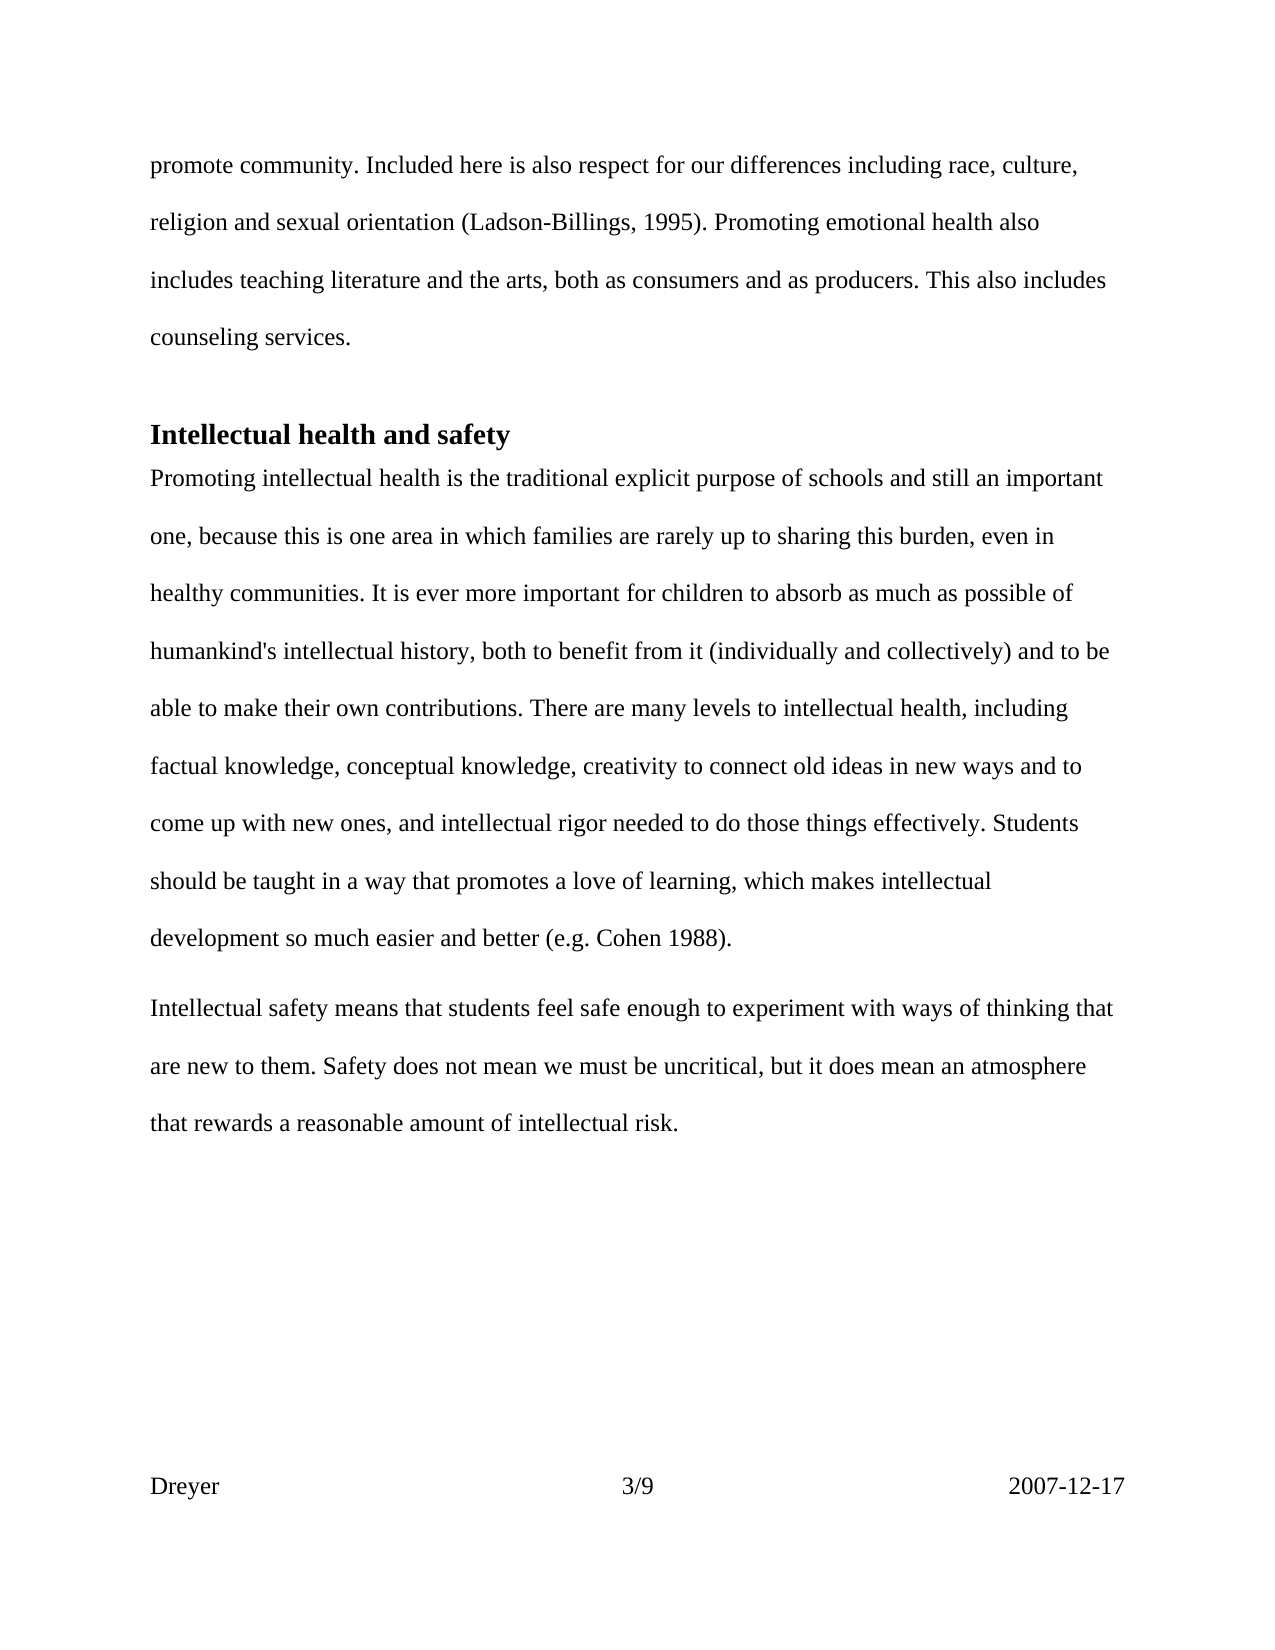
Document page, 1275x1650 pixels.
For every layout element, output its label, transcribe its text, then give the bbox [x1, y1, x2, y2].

text promote community. Included here is also respect for our differences including race, culture, religion and sexual orientation (Ladson-Billings, 1995). Promoting emotional health also includes teaching literature and the arts, both as consumers and as producers. This also includes counseling services. [150, 150, 1125, 351]
text Promoting intellectual health is the traditional explicit purpose of schools and still an important one, because this is one area in which families are rarely up to sharing this burden, even in healthy communities. It is ever more important for children to absorb as much as possible of humankind's intellectual history, both to benefit from it (individually and collectively) and to be able to make their own contributions. There are many levels to intellectual health, including factual knowledge, conceptual knowledge, creativity to connect old ideas in new ways and to come up with new ones, and intellectual rigor needed to do those things effectively. Students should be taught in a way that promotes a love of learning, which makes intellectual development so much easier and better (e.g. Cohen 1988). [150, 463, 1125, 952]
text Intellectual safety means that students feel safe enough to experiment with ways of thinking that are new to them. Safety does not mean we must be uncritical, but it does mean an atmosphere that rewards a reasonable amount of intellectual risk. [150, 993, 1125, 1137]
subtitle Intellectual health and safety [150, 417, 1125, 451]
